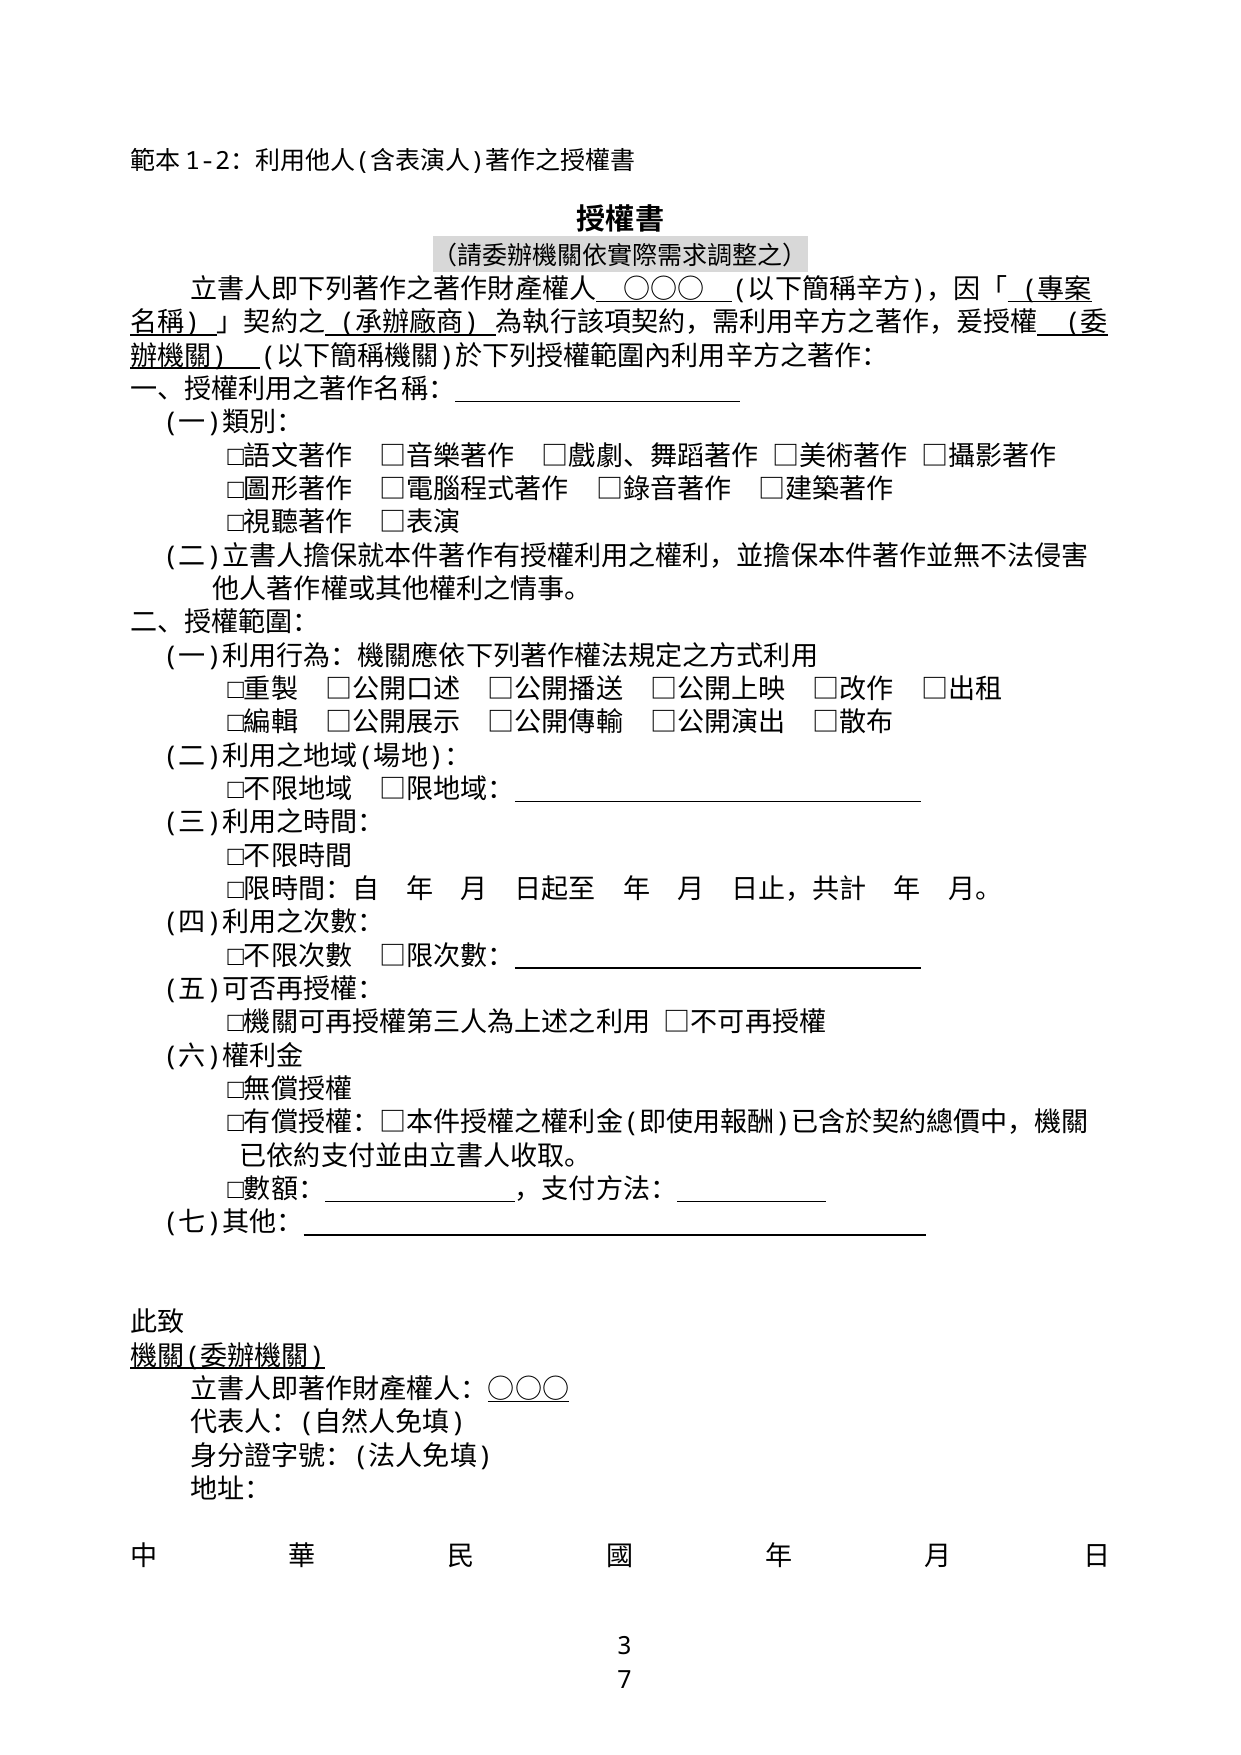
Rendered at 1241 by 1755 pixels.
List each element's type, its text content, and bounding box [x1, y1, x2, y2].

text 代表人：(自然人免填) [130, 1405, 1110, 1438]
text □限時間：自 年 月 日起至 年 月 日止，共計 年 月。 [130, 872, 1110, 905]
text （請委辦機關依實際需求調整之） [130, 236, 1110, 272]
text (二)利用之地域(場地)： [130, 738, 1110, 772]
text (一)類別： [130, 405, 1110, 438]
text 立書人即著作財產權人：○○○ [130, 1372, 1110, 1405]
text □數額： ，支付方法： [130, 1172, 1110, 1205]
text □圖形著作 □電腦程式著作 □錄音著作 □建築著作 [130, 472, 1110, 505]
text 此致 [130, 1305, 1110, 1338]
text 地址： [130, 1472, 1110, 1505]
text 中華民國年月日 [130, 1538, 1110, 1572]
text 一、授權利用之著作名稱： [130, 372, 1110, 405]
text (一)利用行為：機關應依下列著作權法規定之方式利用 [130, 638, 1110, 672]
text □語文著作 □音樂著作 □戲劇、舞蹈著作 □美術著作 □攝影著作 [130, 438, 1110, 472]
text □編輯 □公開展示 □公開傳輸 □公開演出 □散布 [130, 705, 1110, 738]
text (五)可否再授權： [130, 972, 1110, 1005]
text □不限地域 □限地域： [130, 772, 1110, 805]
text (二)立書人擔保就本件著作有授權利用之權利，並擔保本件著作並無不法侵害他人著作權或其他權利之情事。 [130, 538, 1110, 605]
text (四)利用之次數： [130, 905, 1110, 938]
text □機關可再授權第三人為上述之利用 □不可再授權 [130, 1005, 1110, 1038]
text 機關(委辦機關) [130, 1338, 1110, 1372]
text □視聽著作 □表演 [130, 505, 1110, 538]
text (三)利用之時間： [130, 805, 1110, 838]
text □不限次數 □限次數： [130, 938, 1110, 972]
text (六)權利金 [130, 1038, 1110, 1072]
text □無償授權 [130, 1072, 1110, 1105]
text 身分證字號：(法人免填) [130, 1438, 1110, 1472]
text 範本1-2：利用他人(含表演人)著作之授權書 [130, 136, 1110, 177]
text □重製 □公開口述 □公開播送 □公開上映 □改作 □出租 [130, 672, 1110, 705]
text □有償授權：□本件授權之權利金(即使用報酬)已含於契約總價中，機關已依約支付並由立書人收取。 [130, 1105, 1110, 1172]
text 二、授權範圍： [130, 605, 1110, 638]
text □不限時間 [130, 838, 1110, 872]
text (七)其他： [130, 1205, 1110, 1238]
text 授權書 [130, 202, 1110, 236]
text 立書人即下列著作之著作財產權人 ○○○ (以下簡稱辛方)，因「 (專案名稱) 」契約之 (承辦廠商) 為執行該項契約，需利用辛方之著作，爰授權 (委辦機關) (以下簡稱機關)於下列授權範圍內利用辛方之著作： [130, 272, 1110, 372]
